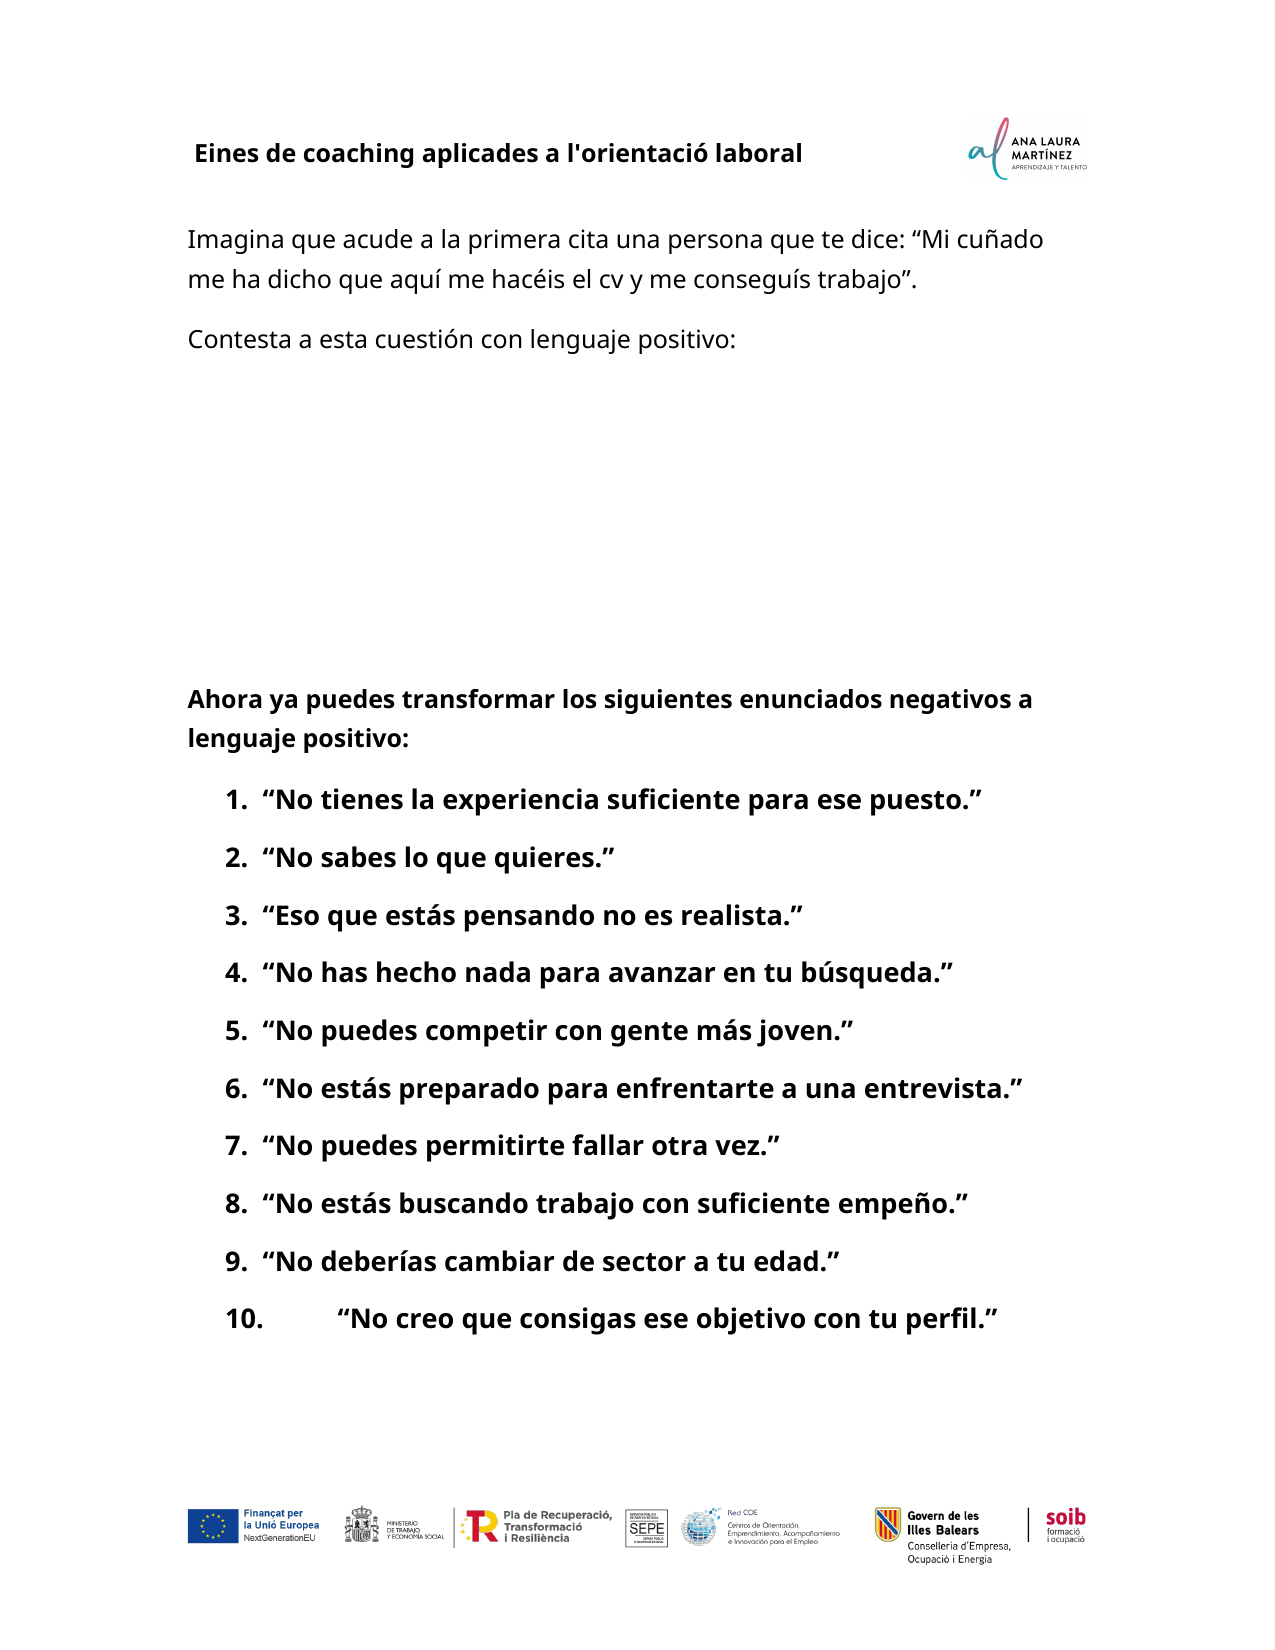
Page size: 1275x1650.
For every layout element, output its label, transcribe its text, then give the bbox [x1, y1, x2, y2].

subtitle “No estás preparado para enfrentarte a una entrevista.” [225, 1069, 1087, 1106]
subtitle “No tienes la experiencia suficiente para ese puesto.” [225, 781, 1087, 817]
subtitle “No sabes lo que quieres.” [225, 838, 1087, 875]
picture [966, 116, 1089, 182]
subtitle “No estás buscando trabajo con suficiente empeño.” [225, 1184, 1087, 1221]
text Imagina que acude a la primera cita una persona que te dice: “Mi cuñado me ha dicho que aquí me hacéis el cv y me conseguís trabajo”. [187, 222, 1087, 295]
text Contesta a esta cuestión con lenguaje positivo: [187, 321, 1087, 355]
picture [187, 1496, 1088, 1575]
subtitle “Eso que estás pensando no es realista.” [225, 896, 1087, 933]
subtitle “No puedes competir con gente más joven.” [225, 1011, 1087, 1048]
subtitle “No puedes permitirte fallar otra vez.” [225, 1127, 1087, 1164]
text Ahora ya puedes transformar los siguientes enunciados negativos a lenguaje positivo: [187, 681, 1087, 754]
subtitle “No has hecho nada para avanzar en tu búsqueda.” [225, 954, 1087, 991]
subtitle “No creo que consigas ese objetivo con tu perfil.” [225, 1300, 1087, 1337]
subtitle “No deberías cambiar de sector a tu edad.” [225, 1242, 1087, 1279]
